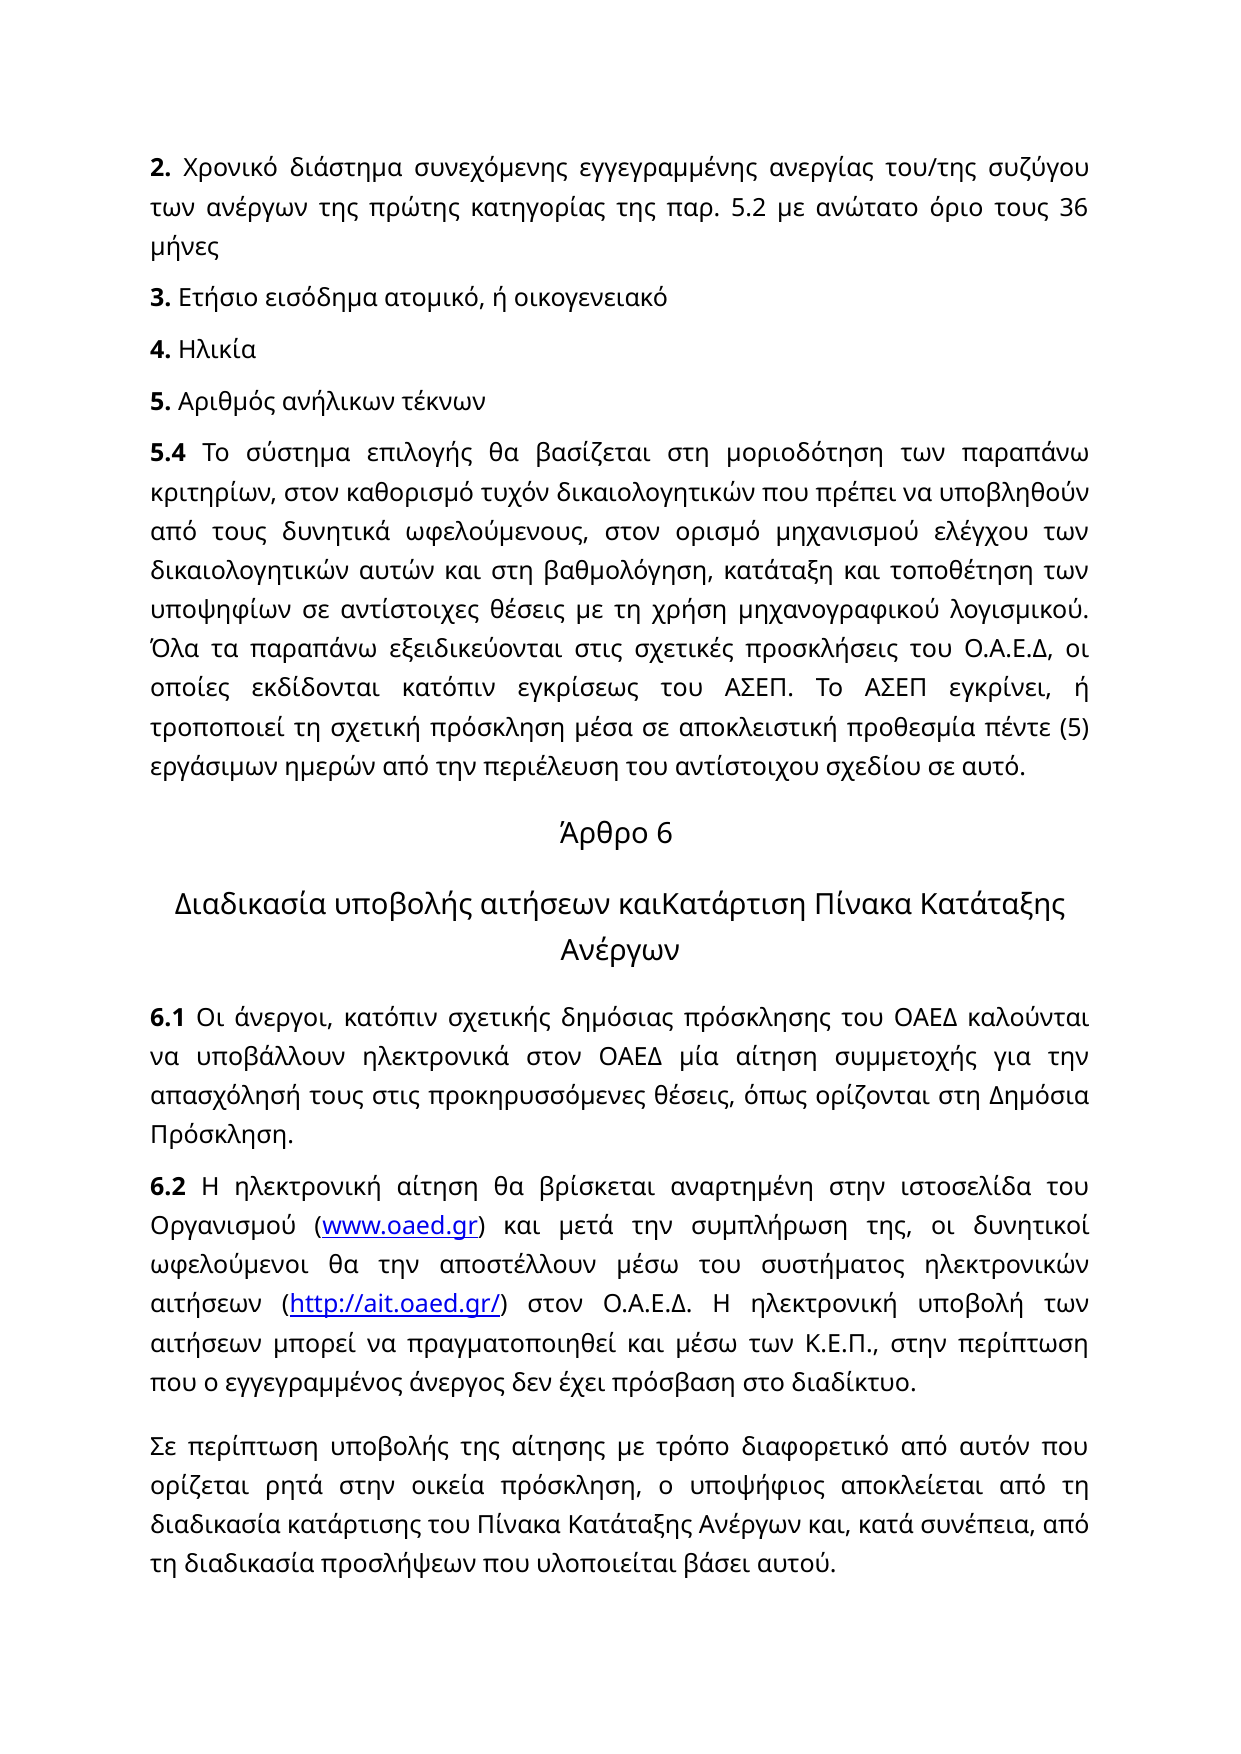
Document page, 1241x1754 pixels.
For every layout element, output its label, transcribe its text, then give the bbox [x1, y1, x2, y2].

subtitle Διαδικασία υποβολής αιτήσεων καιΚατάρτιση Πίνακα Κατάταξης Ανέργων [150, 883, 1090, 968]
text 5. Αριθμός ανήλικων τέκνων [150, 383, 1090, 417]
text Σε περίπτωση υποβολής της αίτησης με τρόπο διαφορετικό από αυτόν που ορίζεται ρητά στην οικεία πρόσκληση, ο υποψήφιος αποκλείεται από τη διαδικασία κατάρτισης του Πίνακα Κατάταξης Ανέργων και, κατά συνέπεια, από τη διαδικασία προσλήψεων που υλοποιείται βάσει αυτού. [150, 1428, 1090, 1580]
text 6.1 Οι άνεργοι, κατόπιν σχετικής δημόσιας πρόσκλησης του ΟΑΕΔ καλούνται να υποβάλλουν ηλεκτρονικά στον ΟΑΕΔ μία αίτηση συμμετοχής για την απασχόλησή τους στις προκηρυσσόμενες θέσεις, όπως ορίζονται στη Δημόσια Πρόσκληση. [150, 999, 1090, 1151]
text 2. Χρονικό διάστημα συνεχόμενης εγγεγραμμένης ανεργίας του/της συζύγου των ανέργων της πρώτης κατηγορίας της παρ. 5.2 με ανώτατο όριο τους 36 μήνες [150, 150, 1090, 262]
text 4. Ηλικία [150, 332, 1090, 366]
text 6.2 Η ηλεκτρονική αίτηση θα βρίσκεται αναρτημένη στην ιστοσελίδα του Οργανισμού (www.oaed.gr) και μετά την συμπλήρωση της, οι δυνητικοί ωφελούμενοι θα την αποστέλλουν μέσω του συστήματος ηλεκτρονικών αιτήσεων (http://ait.oaed.gr/) στον Ο.Α.Ε.Δ. Η ηλεκτρονική υποβολή των αιτήσεων μπορεί να πραγματοποιηθεί και μέσω των Κ.Ε.Π., στην περίπτωση που ο εγγεγραμμένος άνεργος δεν έχει πρόσβαση στο διαδίκτυο. [150, 1168, 1090, 1398]
subtitle Άρθρο 6 [150, 812, 1090, 852]
text 5.4 Το σύστημα επιλογής θα βασίζεται στη μοριοδότηση των παραπάνω κριτηρίων, στον καθορισμό τυχόν δικαιολογητικών που πρέπει να υποβληθούν από τους δυνητικά ωφελούμενους, στον ορισμό μηχανισμού ελέγχου των δικαιολογητικών αυτών και στη βαθμολόγηση, κατάταξη και τοποθέτηση των υποψηφίων σε αντίστοιχες θέσεις με τη χρήση μηχανογραφικού λογισμικού. Όλα τα παραπάνω εξειδικεύονται στις σχετικές προσκλήσεις του Ο.Α.Ε.Δ, οι οποίες εκδίδονται κατόπιν εγκρίσεως του ΑΣΕΠ. Το ΑΣΕΠ εγκρίνει, ή τροποποιεί τη σχετική πρόσκληση μέσα σε αποκλειστική προθεσμία πέντε (5) εργάσιμων ημερών από την περιέλευση του αντίστοιχου σχεδίου σε αυτό. [150, 435, 1090, 782]
text 3. Ετήσιο εισόδημα ατομικό, ή οικογενειακό [150, 280, 1090, 314]
